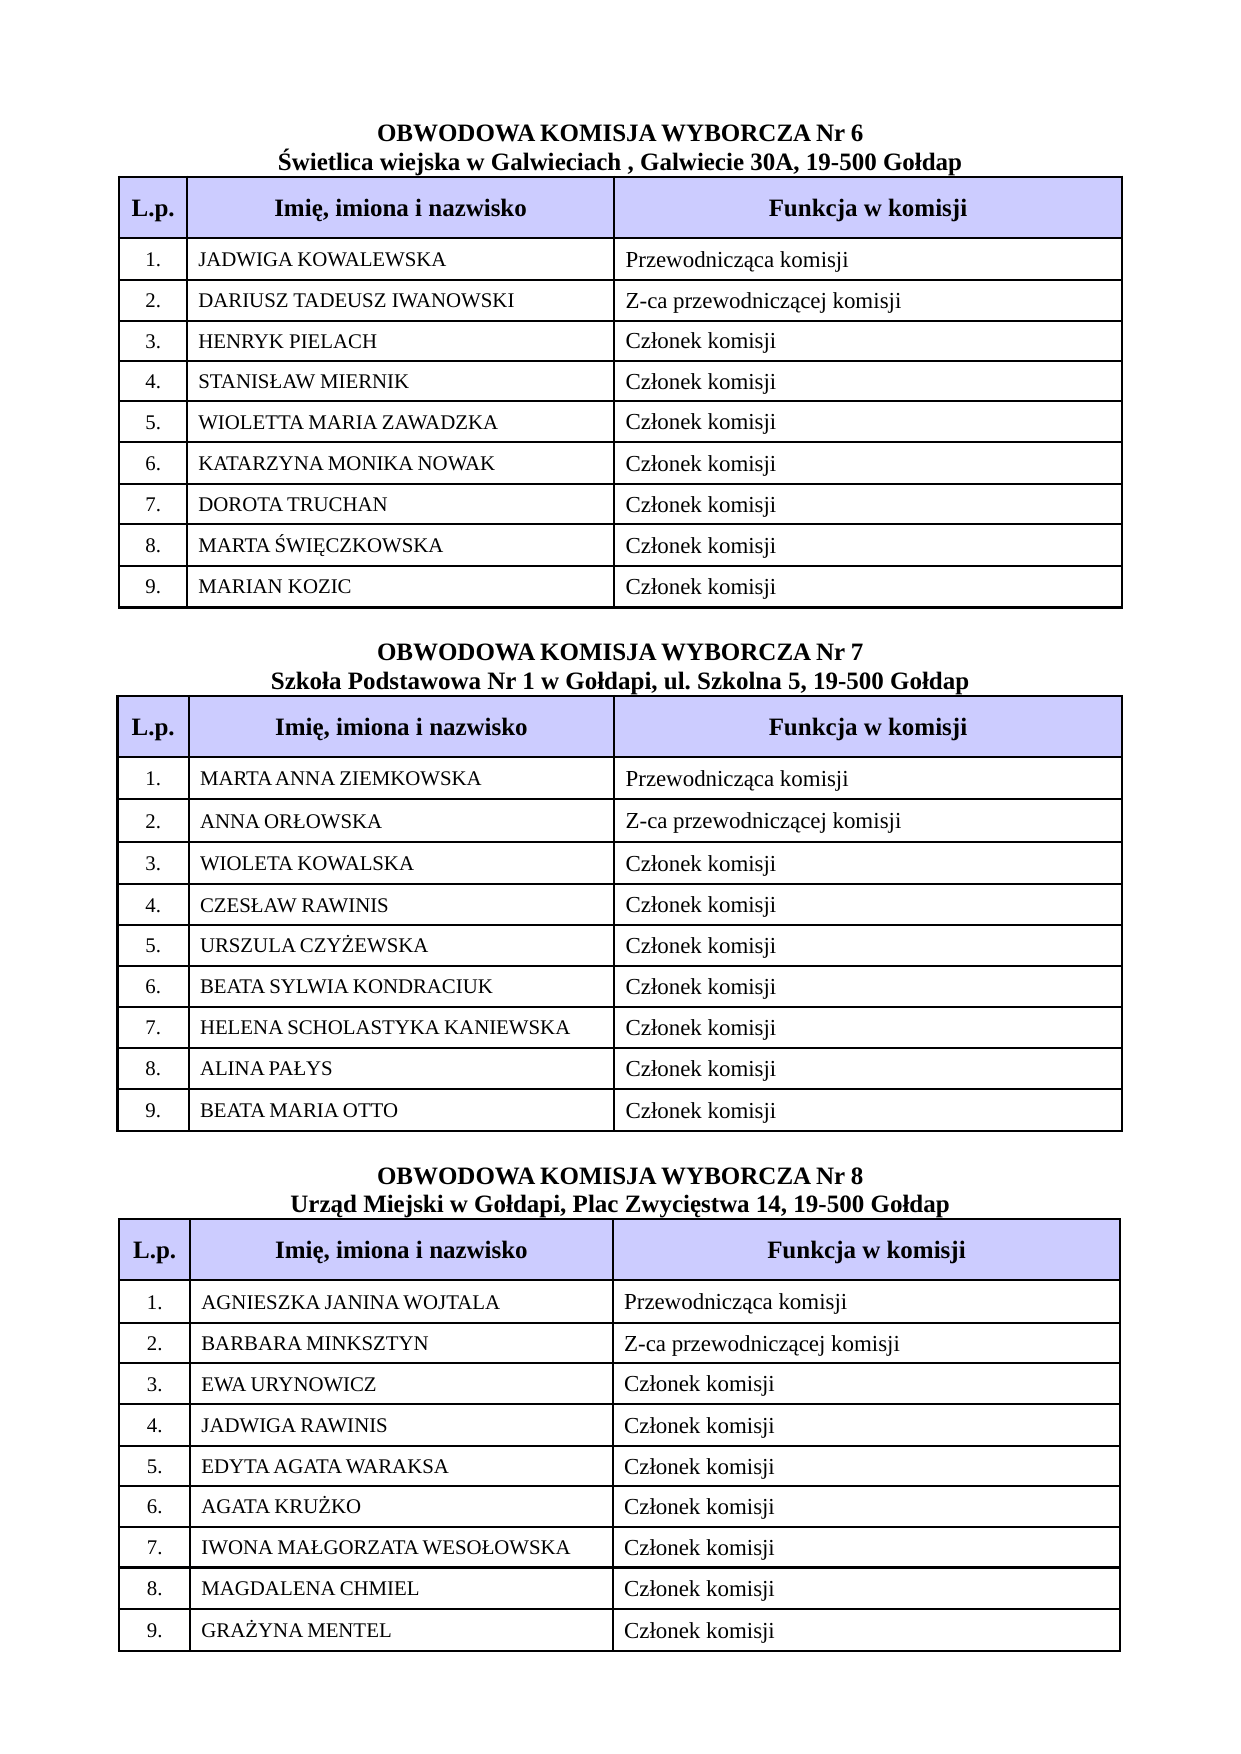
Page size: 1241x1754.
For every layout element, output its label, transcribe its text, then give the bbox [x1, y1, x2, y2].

table_cell BEATA SYLWIA KONDRACIUK [190, 967, 613, 1006]
text Urząd Miejski w Gołdapi, Plac Zwycięstwa 14, 19-500 Gołdap [118, 1189, 1122, 1218]
table_cell Członek komisji [615, 362, 1121, 400]
table_cell JADWIGA KOWALEWSKA [188, 239, 613, 279]
table_cell Z-ca przewodniczącej komisji [615, 800, 1121, 841]
table_cell EWA URYNOWICZ [191, 1364, 612, 1403]
table_cell 9. [120, 567, 186, 606]
table_cell 4. [119, 885, 188, 924]
text Szkoła Podstawowa Nr 1 w Gołdapi, ul. Szkolna 5, 19-500 Gołdap [118, 666, 1122, 695]
table_cell Członek komisji [614, 1569, 1119, 1608]
table_cell Członek komisji [614, 1405, 1119, 1444]
table_cell 6. [120, 443, 186, 482]
table_cell DARIUSZ TADEUSZ IWANOWSKI [188, 281, 613, 319]
table_header Funkcja w komisji [615, 178, 1121, 237]
table_cell 8. [120, 1569, 189, 1608]
table_header L.p. [119, 697, 188, 756]
table_cell 2. [119, 800, 188, 841]
table_cell WIOLETA KOWALSKA [190, 843, 613, 883]
table_cell Z-ca przewodniczącej komisji [614, 1324, 1119, 1362]
table_cell Członek komisji [615, 967, 1121, 1006]
table_cell 3. [120, 322, 186, 360]
table_cell Członek komisji [614, 1447, 1119, 1485]
table_cell Przewodnicząca komisji [615, 758, 1121, 798]
table_cell 6. [119, 967, 188, 1006]
table_cell STANISŁAW MIERNIK [188, 362, 613, 400]
table_cell Członek komisji [615, 926, 1121, 964]
table_cell 1. [120, 239, 186, 279]
table_cell 2. [120, 281, 186, 319]
table_cell AGNIESZKA JANINA WOJTALA [191, 1281, 612, 1322]
table_header L.p. [120, 1220, 189, 1279]
table_cell Z-ca przewodniczącej komisji [615, 281, 1121, 319]
text OBWODOWA KOMISJA WYBORCZA Nr 8 [118, 1161, 1122, 1189]
table_cell Członek komisji [614, 1364, 1119, 1403]
table_cell 4. [120, 362, 186, 400]
table_cell 8. [119, 1049, 188, 1088]
table_cell 1. [120, 1281, 189, 1322]
table_cell Przewodnicząca komisji [615, 239, 1121, 279]
table_cell Członek komisji [615, 1049, 1121, 1088]
table_cell 3. [119, 843, 188, 883]
table_cell 8. [120, 525, 186, 564]
table_header Imię, imiona i nazwisko [191, 1220, 612, 1279]
table_header Imię, imiona i nazwisko [190, 697, 613, 756]
table_cell HELENA SCHOLASTYKA KANIEWSKA [190, 1008, 613, 1047]
table_cell 5. [120, 1447, 189, 1485]
table_cell DOROTA TRUCHAN [188, 485, 613, 523]
table_cell 2. [120, 1324, 189, 1362]
table_cell IWONA MAŁGORZATA WESOŁOWSKA [191, 1528, 612, 1566]
table_cell 3. [120, 1364, 189, 1403]
table_cell KATARZYNA MONIKA NOWAK [188, 443, 613, 482]
table_cell Członek komisji [615, 1008, 1121, 1047]
table_cell 6. [120, 1487, 189, 1526]
table_cell 9. [120, 1610, 189, 1650]
table_cell Członek komisji [614, 1487, 1119, 1526]
text Świetlica wiejska w Galwieciach , Galwiecie 30A, 19-500 Gołdap [118, 147, 1122, 176]
table_header Imię, imiona i nazwisko [188, 178, 613, 237]
table_header Funkcja w komisji [614, 1220, 1119, 1279]
table_cell 7. [120, 1528, 189, 1566]
table_cell Członek komisji [615, 485, 1121, 523]
table_cell BEATA MARIA OTTO [190, 1090, 613, 1130]
table_cell 7. [119, 1008, 188, 1047]
table_cell Członek komisji [615, 885, 1121, 924]
text OBWODOWA KOMISJA WYBORCZA Nr 7 [118, 637, 1122, 666]
table_cell 1. [119, 758, 188, 798]
table_cell BARBARA MINKSZTYN [191, 1324, 612, 1362]
table_cell Członek komisji [614, 1528, 1119, 1566]
table_cell MAGDALENA CHMIEL [191, 1569, 612, 1608]
table_cell MARTA ŚWIĘCZKOWSKA [188, 525, 613, 564]
table_cell Przewodnicząca komisji [614, 1281, 1119, 1322]
table_cell Członek komisji [615, 1090, 1121, 1130]
table_cell URSZULA CZYŻEWSKA [190, 926, 613, 964]
table_cell 5. [120, 402, 186, 441]
table_header L.p. [120, 178, 186, 237]
table_cell Członek komisji [615, 843, 1121, 883]
table_cell Członek komisji [614, 1610, 1119, 1650]
table_cell AGATA KRUŻKO [191, 1487, 612, 1526]
table_cell Członek komisji [615, 525, 1121, 564]
table_cell MARTA ANNA ZIEMKOWSKA [190, 758, 613, 798]
table_cell Członek komisji [615, 567, 1121, 606]
table_cell JADWIGA RAWINIS [191, 1405, 612, 1444]
table_cell HENRYK PIELACH [188, 322, 613, 360]
table_cell MARIAN KOZIC [188, 567, 613, 606]
table_cell 5. [119, 926, 188, 964]
text OBWODOWA KOMISJA WYBORCZA Nr 6 [118, 118, 1122, 147]
table_cell ANNA ORŁOWSKA [190, 800, 613, 841]
table_cell 7. [120, 485, 186, 523]
table_cell Członek komisji [615, 402, 1121, 441]
table_cell WIOLETTA MARIA ZAWADZKA [188, 402, 613, 441]
table_cell GRAŻYNA MENTEL [191, 1610, 612, 1650]
table_cell Członek komisji [615, 322, 1121, 360]
table_cell 4. [120, 1405, 189, 1444]
table_cell 9. [119, 1090, 188, 1130]
table_cell EDYTA AGATA WARAKSA [191, 1447, 612, 1485]
table_cell ALINA PAŁYS [190, 1049, 613, 1088]
table_cell CZESŁAW RAWINIS [190, 885, 613, 924]
table_header Funkcja w komisji [615, 697, 1121, 756]
table_cell Członek komisji [615, 443, 1121, 482]
